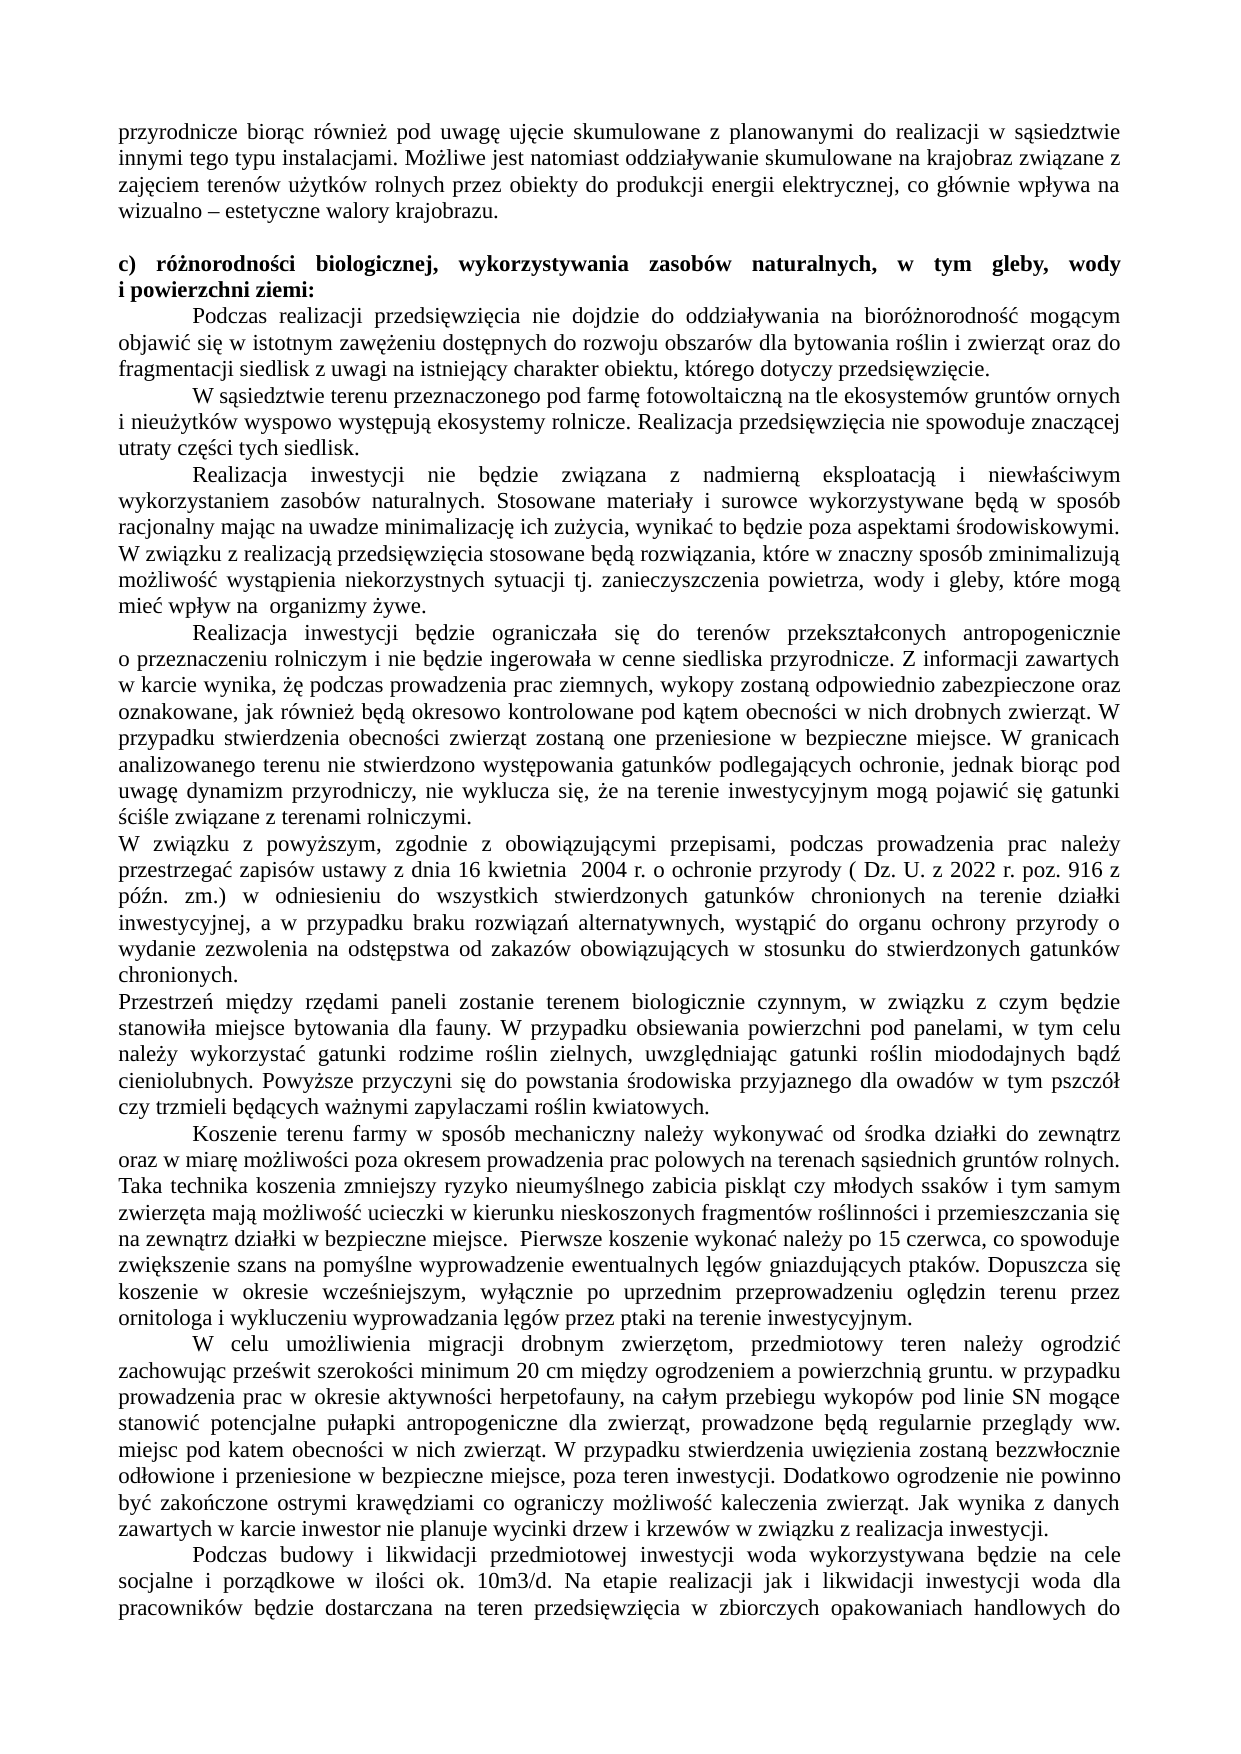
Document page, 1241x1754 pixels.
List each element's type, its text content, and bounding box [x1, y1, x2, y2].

text W związku z powyższym, zgodnie z obowiązującymi przepisami, podczas prowadzenia prac należy przestrzegać zapisów ustawy z dnia 16 kwietnia 2004 r. o ochronie przyrody ( Dz. U. z 2022 r. poz. 916 z późn. zm.) w odniesieniu do wszystkich stwierdzonych gatunków chronionych na terenie działki inwestycyjnej, a w przypadku braku rozwiązań alternatywnych, wystąpić do organu ochrony przyrody o wydanie zezwolenia na odstępstwa od zakazów obowiązujących w stosunku do stwierdzonych gatunków chronionych. [118, 830, 1122, 988]
text Koszenie terenu farmy w sposób mechaniczny należy wykonywać od środka działki do zewnątrz oraz w miarę możliwości poza okresem prowadzenia prac polowych na terenach sąsiednich gruntów rolnych. Taka technika koszenia zmniejszy ryzyko nieumyślnego zabicia piskląt czy młodych ssaków i tym samym zwierzęta mają możliwość ucieczki w kierunku nieskoszonych fragmentów roślinności i przemieszczania się na zewnątrz działki w bezpieczne miejsce. Pierwsze koszenie wykonać należy po 15 czerwca, co spowoduje zwiększenie szans na pomyślne wyprowadzenie ewentualnych lęgów gniazdujących ptaków. Dopuszcza się koszenie w okresie wcześniejszym, wyłącznie po uprzednim przeprowadzeniu oględzin terenu przez ornitologa i wykluczeniu wyprowadzania lęgów przez ptaki na terenie inwestycyjnym. [118, 1119, 1122, 1330]
text Realizacja inwestycji nie będzie związana z nadmierną eksploatacją i niewłaściwym wykorzystaniem zasobów naturalnych. Stosowane materiały i surowce wykorzystywane będą w sposób racjonalny mając na uwadze minimalizację ich zużycia, wynikać to będzie poza aspektami środowiskowymi. W związku z realizacją przedsięwzięcia stosowane będą rozwiązania, które w znaczny sposób zminimalizują możliwość wystąpienia niekorzystnych sytuacji tj. zanieczyszczenia powietrza, wody i gleby, które mogą mieć wpływ na organizmy żywe. [118, 461, 1122, 619]
text przyrodnicze biorąc również pod uwagę ujęcie skumulowane z planowanymi do realizacji w sąsiedztwie innymi tego typu instalacjami. Możliwe jest natomiast oddziaływanie skumulowane na krajobraz związane z zajęciem terenów użytków rolnych przez obiekty do produkcji energii elektrycznej, co głównie wpływa na wizualno – estetyczne walory krajobrazu. [118, 118, 1122, 223]
text Podczas budowy i likwidacji przedmiotowej inwestycji woda wykorzystywana będzie na cele socjalne i porządkowe w ilości ok. 10m3/d. Na etapie realizacji jak i likwidacji inwestycji woda dla pracowników będzie dostarczana na teren przedsięwzięcia w zbiorczych opakowaniach handlowych do [118, 1541, 1122, 1620]
text W celu umożliwienia migracji drobnym zwierzętom, przedmiotowy teren należy ogrodzić zachowując prześwit szerokości minimum 20 cm między ogrodzeniem a powierzchnią gruntu. w przypadku prowadzenia prac w okresie aktywności herpetofauny, na całym przebiegu wykopów pod linie SN mogące stanowić potencjalne pułapki antropogeniczne dla zwierząt, prowadzone będą regularnie przeglądy ww. miejsc pod katem obecności w nich zwierząt. W przypadku stwierdzenia uwięzienia zostaną bezzwłocznie odłowione i przeniesione w bezpieczne miejsce, poza teren inwestycji. Dodatkowo ogrodzenie nie powinno być zakończone ostrymi krawędziami co ograniczy możliwość kaleczenia zwierząt. Jak wynika z danych zawartych w karcie inwestor nie planuje wycinki drzew i krzewów w związku z realizacja inwestycji. [118, 1330, 1122, 1541]
text c) różnorodności biologicznej, wykorzystywania zasobów naturalnych, w tym gleby, wody i powierzchni ziemi: [118, 250, 1122, 303]
text W sąsiedztwie terenu przeznaczonego pod farmę fotowoltaiczną na tle ekosystemów gruntów ornych i nieużytków wyspowo występują ekosystemy rolnicze. Realizacja przedsięwzięcia nie spowoduje znaczącej utraty części tych siedlisk. [118, 382, 1122, 461]
text Podczas realizacji przedsięwzięcia nie dojdzie do oddziaływania na bioróżnorodność mogącym objawić się w istotnym zawężeniu dostępnych do rozwoju obszarów dla bytowania roślin i zwierząt oraz do fragmentacji siedlisk z uwagi na istniejący charakter obiektu, którego dotyczy przedsięwzięcie. [118, 303, 1122, 382]
text Realizacja inwestycji będzie ograniczała się do terenów przekształconych antropogenicznie o przeznaczeniu rolniczym i nie będzie ingerowała w cenne siedliska przyrodnicze. Z informacji zawartych w karcie wynika, żę podczas prowadzenia prac ziemnych, wykopy zostaną odpowiednio zabezpieczone oraz oznakowane, jak również będą okresowo kontrolowane pod kątem obecności w nich drobnych zwierząt. W przypadku stwierdzenia obecności zwierząt zostaną one przeniesione w bezpieczne miejsce. W granicach analizowanego terenu nie stwierdzono występowania gatunków podlegających ochronie, jednak biorąc pod uwagę dynamizm przyrodniczy, nie wyklucza się, że na terenie inwestycyjnym mogą pojawić się gatunki ściśle związane z terenami rolniczymi. [118, 619, 1122, 830]
text Przestrzeń między rzędami paneli zostanie terenem biologicznie czynnym, w związku z czym będzie stanowiła miejsce bytowania dla fauny. W przypadku obsiewania powierzchni pod panelami, w tym celu należy wykorzystać gatunki rodzime roślin zielnych, uwzględniając gatunki roślin miododajnych bądź cieniolubnych. Powyższe przyczyni się do powstania środowiska przyjaznego dla owadów w tym pszczół czy trzmieli będących ważnymi zapylaczami roślin kwiatowych. [118, 988, 1122, 1119]
